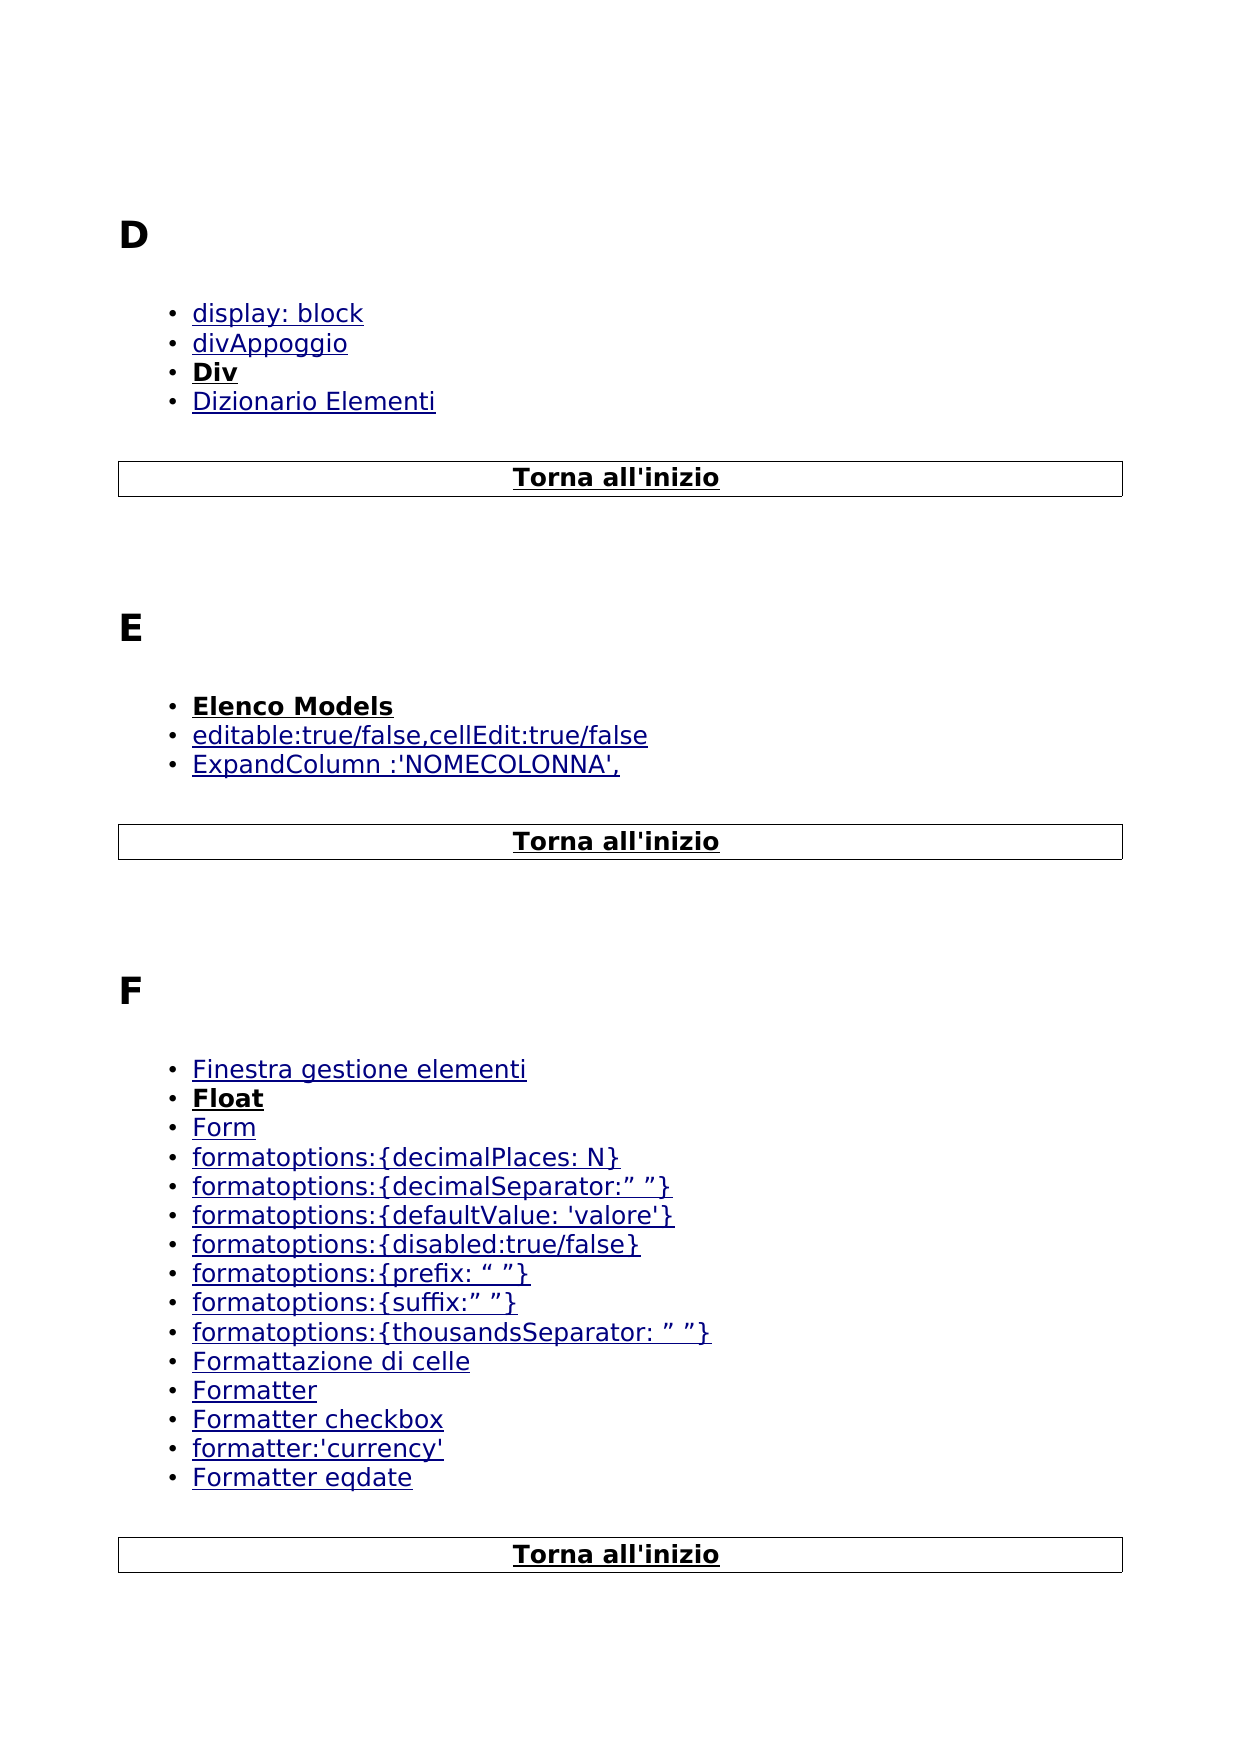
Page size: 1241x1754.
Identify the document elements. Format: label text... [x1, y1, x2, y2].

table_header Torna all'inizio [119, 1538, 1122, 1572]
list Finestra gestione elementi [177, 1055, 1122, 1084]
subtitle F [118, 969, 1122, 1013]
list Formatter eqdate [177, 1463, 1122, 1493]
list Form [177, 1113, 1122, 1143]
table_header Torna all'inizio [119, 462, 1122, 496]
subtitle D [118, 214, 1122, 258]
list formatter:'currency' [177, 1434, 1122, 1463]
table_header Torna all'inizio [119, 825, 1122, 859]
list formatoptions:{defaultValue: 'valore'} [177, 1201, 1122, 1230]
subtitle E [118, 606, 1122, 650]
list ExpandColumn :'NOMECOLONNA', [177, 750, 1122, 779]
list Float [177, 1084, 1122, 1113]
list formatoptions:{decimalPlaces: N} [177, 1143, 1122, 1172]
list Formatter [177, 1376, 1122, 1405]
list divAppoggio [177, 329, 1122, 358]
list formatoptions:{decimalSeparator:” ”} [177, 1172, 1122, 1201]
list Formattazione di celle [177, 1347, 1122, 1376]
list formatoptions:{suffix:” ”} [177, 1288, 1122, 1318]
list formatoptions:{disabled:true/false} [177, 1230, 1122, 1259]
list formatoptions:{prefix: “ ”} [177, 1259, 1122, 1288]
list Elenco Models [177, 692, 1122, 721]
list Formatter checkbox [177, 1405, 1122, 1434]
list formatoptions:{thousandsSeparator: ” ”} [177, 1318, 1122, 1347]
list display: block [177, 299, 1122, 329]
list Dizionario Elementi [177, 387, 1122, 416]
list editable:true/false,cellEdit:true/false [177, 721, 1122, 750]
list Div [177, 358, 1122, 387]
